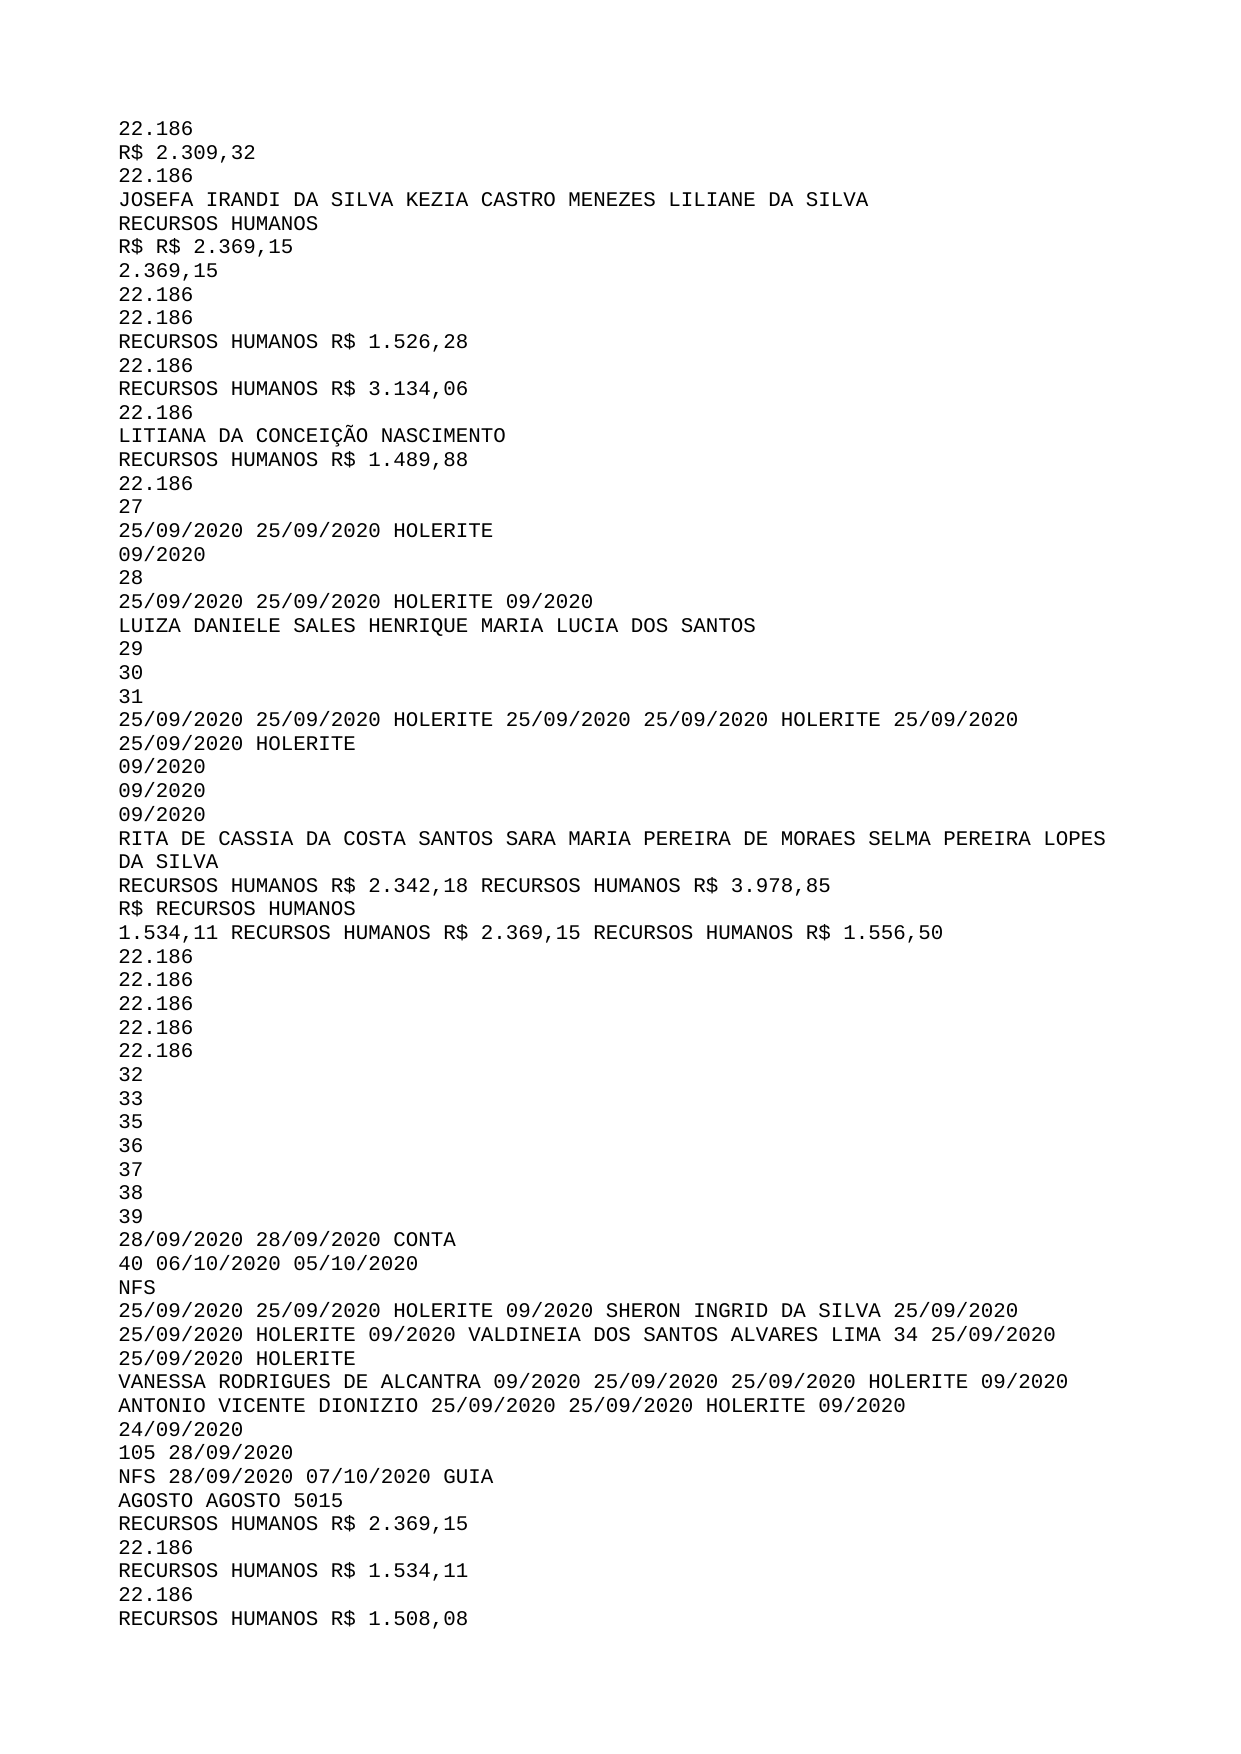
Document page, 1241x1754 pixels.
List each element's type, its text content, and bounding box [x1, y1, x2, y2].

text 22.186 [118, 1040, 1122, 1064]
text 31 [118, 686, 1122, 709]
text 25/09/2020 25/09/2020 HOLERITE [118, 520, 1122, 544]
text 32 [118, 1064, 1122, 1088]
text 24/09/2020 [118, 1419, 1122, 1442]
text 39 [118, 1206, 1122, 1229]
text 22.186 [118, 284, 1122, 307]
text 29 [118, 638, 1122, 662]
text RECURSOS HUMANOS R$ 1.508,08 [118, 1608, 1122, 1631]
text NFS 28/09/2020 07/10/2020 GUIA [118, 1466, 1122, 1489]
text 22.186 [118, 1584, 1122, 1608]
text 22.186 [118, 993, 1122, 1017]
text 22.186 [118, 969, 1122, 993]
text JOSEFA IRANDI DA SILVA KEZIA CASTRO MENEZES LILIANE DA SILVA [118, 189, 1122, 213]
text RECURSOS HUMANOS R$ 1.489,88 [118, 449, 1122, 473]
text AGOSTO AGOSTO 5015 [118, 1489, 1122, 1513]
text RECURSOS HUMANOS R$ 1.526,28 [118, 331, 1122, 354]
text 25/09/2020 25/09/2020 HOLERITE 25/09/2020 25/09/2020 HOLERITE 25/09/2020 25/09/2020 HOLERITE [118, 709, 1122, 757]
text NFS [118, 1277, 1122, 1300]
text 28/09/2020 28/09/2020 CONTA [118, 1229, 1122, 1253]
text 1.534,11 RECURSOS HUMANOS R$ 2.369,15 RECURSOS HUMANOS R$ 1.556,50 [118, 922, 1122, 946]
text 38 [118, 1182, 1122, 1206]
text RECURSOS HUMANOS R$ 3.134,06 [118, 378, 1122, 402]
text VANESSA RODRIGUES DE ALCANTRA 09/2020 25/09/2020 25/09/2020 HOLERITE 09/2020 ANTONIO VICENTE DIONIZIO 25/09/2020 25/09/2020 HOLERITE 09/2020 [118, 1371, 1122, 1419]
text LUIZA DANIELE SALES HENRIQUE MARIA LUCIA DOS SANTOS [118, 615, 1122, 638]
text 09/2020 [118, 780, 1122, 804]
text RECURSOS HUMANOS R$ 2.342,18 RECURSOS HUMANOS R$ 3.978,85 [118, 875, 1122, 898]
text 30 [118, 662, 1122, 686]
text R$ 2.309,32 [118, 142, 1122, 165]
text 22.186 [118, 946, 1122, 969]
text 40 06/10/2020 05/10/2020 [118, 1253, 1122, 1277]
text 2.369,15 [118, 260, 1122, 284]
text 33 [118, 1088, 1122, 1111]
text R$ RECURSOS HUMANOS [118, 898, 1122, 922]
text 25/09/2020 25/09/2020 HOLERITE 09/2020 [118, 591, 1122, 615]
text 22.186 [118, 307, 1122, 331]
text 09/2020 [118, 804, 1122, 827]
text 105 28/09/2020 [118, 1442, 1122, 1466]
text 22.186 [118, 165, 1122, 189]
text 22.186 [118, 1017, 1122, 1040]
text 25/09/2020 25/09/2020 HOLERITE 09/2020 SHERON INGRID DA SILVA 25/09/2020 25/09/2020 HOLERITE 09/2020 VALDINEIA DOS SANTOS ALVARES LIMA 34 25/09/2020 25/09/2020 HOLERITE [118, 1300, 1122, 1371]
text 22.186 [118, 1537, 1122, 1561]
text 36 [118, 1135, 1122, 1158]
text 22.186 [118, 354, 1122, 378]
text 22.186 [118, 118, 1122, 142]
text 09/2020 [118, 544, 1122, 567]
text 09/2020 [118, 757, 1122, 780]
text RECURSOS HUMANOS R$ 2.369,15 [118, 1513, 1122, 1537]
text LITIANA DA CONCEIÇÃO NASCIMENTO [118, 426, 1122, 449]
text RECURSOS HUMANOS R$ 1.534,11 [118, 1561, 1122, 1584]
text 22.186 [118, 473, 1122, 496]
text 37 [118, 1158, 1122, 1182]
text RITA DE CASSIA DA COSTA SANTOS SARA MARIA PEREIRA DE MORAES SELMA PEREIRA LOPES DA SILVA [118, 827, 1122, 875]
text 28 [118, 567, 1122, 591]
text R$ R$ 2.369,15 [118, 236, 1122, 260]
text 35 [118, 1111, 1122, 1135]
text RECURSOS HUMANOS [118, 213, 1122, 236]
text 27 [118, 496, 1122, 520]
text 22.186 [118, 402, 1122, 426]
